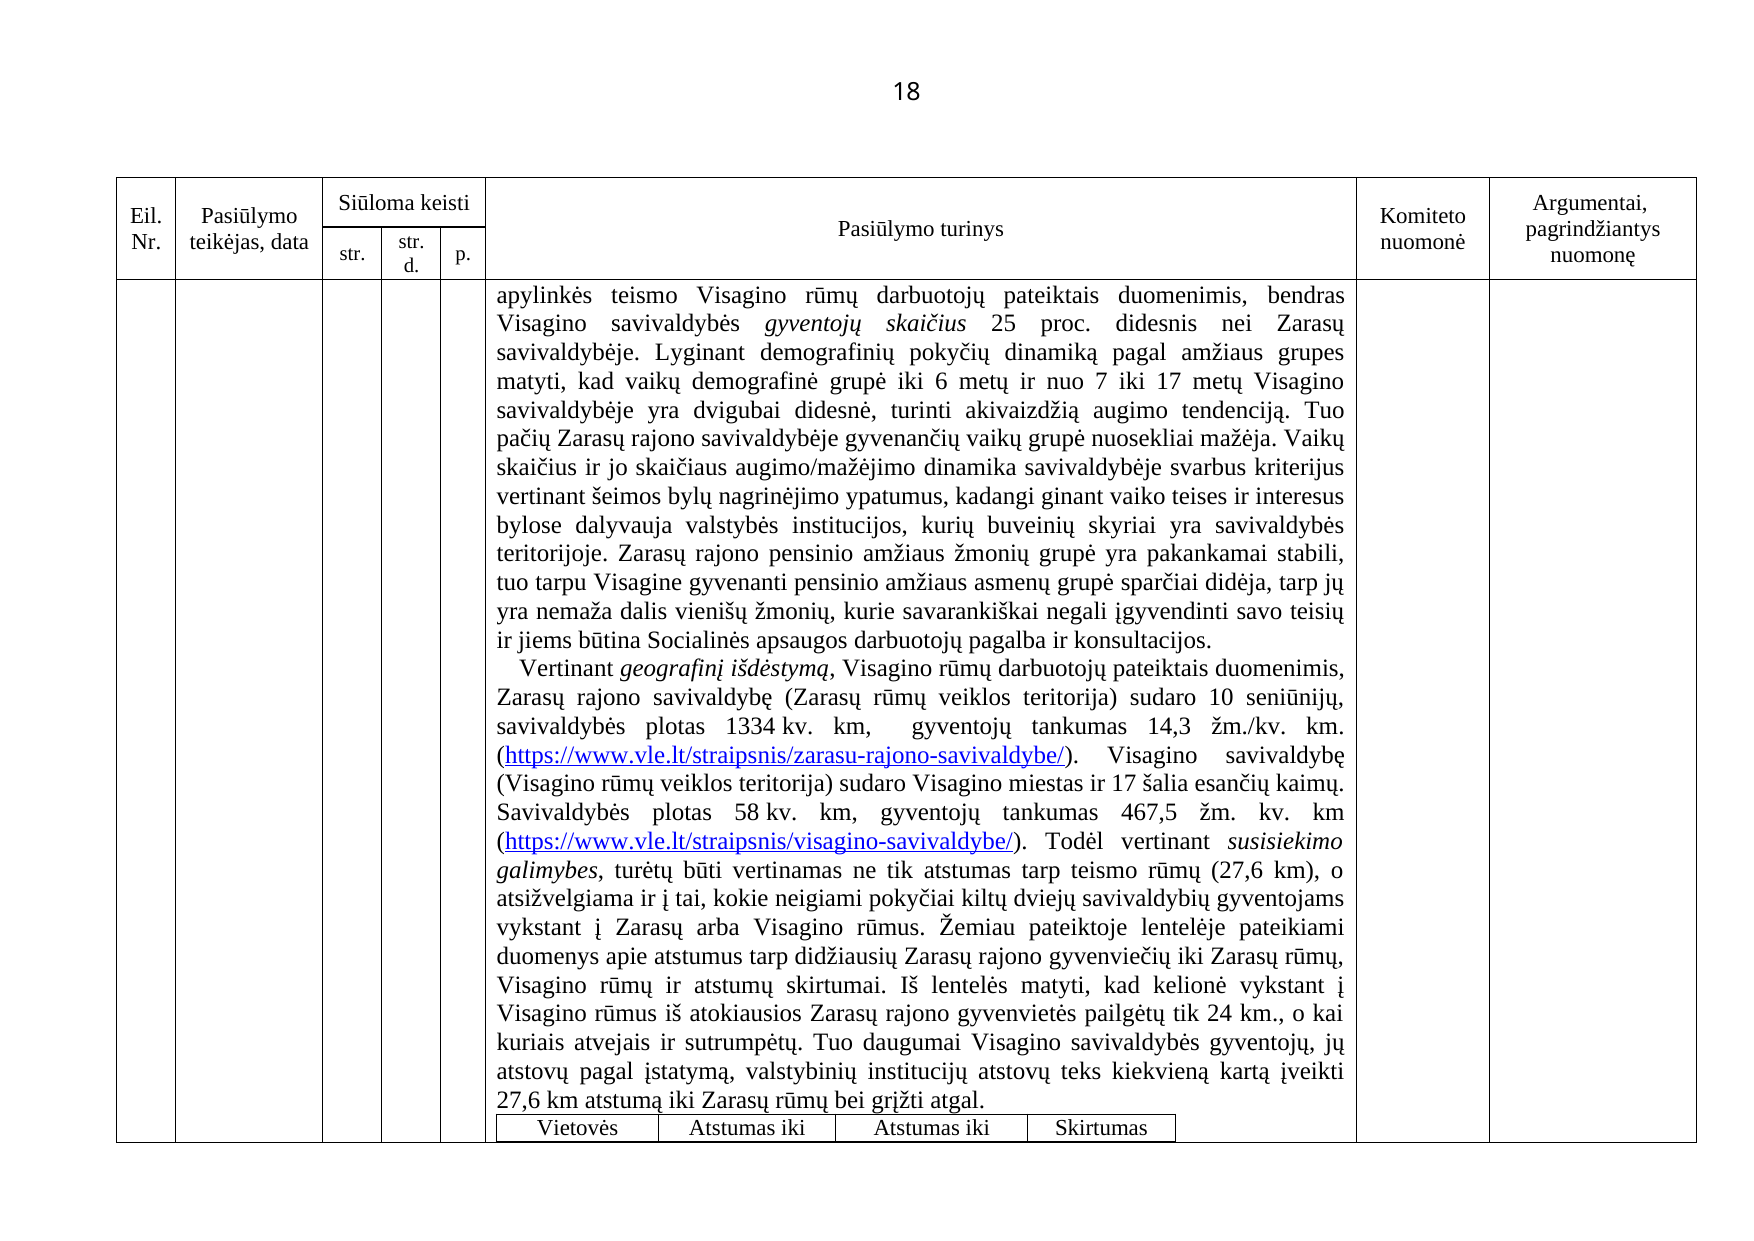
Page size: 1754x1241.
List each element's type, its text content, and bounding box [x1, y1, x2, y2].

table_cell [1490, 280, 1696, 1142]
table_header Argumentai, pagrindžiantys nuomonę [1490, 178, 1696, 279]
table_cell [323, 280, 381, 1142]
table_cell [1357, 280, 1489, 1142]
table_header Vietovės [497, 1115, 658, 1141]
table_cell p. [441, 228, 485, 279]
table_cell str. d. [382, 228, 440, 279]
table_cell [176, 280, 322, 1142]
table_header Siūloma keisti [323, 178, 485, 226]
table_cell [382, 280, 440, 1142]
table_header Pasiūlymo turinys [486, 178, 1356, 279]
table_cell [117, 280, 175, 1142]
table_header Atstumas iki [659, 1115, 835, 1141]
table_header Pasiūlymo teikėjas, data [176, 178, 322, 279]
table_cell [441, 280, 485, 1142]
table_header Skirtumas [1028, 1115, 1175, 1141]
table_cell str. [323, 228, 381, 279]
table_header Eil. Nr. [117, 178, 175, 279]
table_header Komiteto nuomonė [1357, 178, 1489, 279]
table_cell Lietuvos Respublikos teisėjų asociacijos valdyba, susipažinusi su teisės aktų projektais Nr. XIVP-2822 - XIVP-2827, įvertinusi asociacijos narių pateiktas pastabas, Utenos apylinkės teismo Visagino rūmų darbuotojų 2023 m. gegužės 4 d. rašte, Vilniaus regiono apylinkės teismo Ukmergės rūmų teisėjų 2023 m. birželio 8 d. rašte ir Plungės apylinkės teismo Plungės rūmų teisėjų 2023 m. birželio 14 d. rašte pateiktus duomenis ir argumentus, siūlo svarstant teisės aktų projektus, be kita ko, atkreipti dėmesį į šiuos klausimus: Dėl siūlymo reorganizuoti Plungės apylinkės teismą išdalijimo būdu, šio teismo teises ir pareigas išdalijant Klaipėdos apylinkės teismui ir Telšių apylinkės teismui (XIVP-2822 – XIVP-2825): Dėl siūlymo reorganizuoti vieną iš dvylikos šiuo metu veikiančių apylinkių teismų esmės: Lietuvos Respublikos valstybės kontrolės 2020 m. birželio 22 d. valstybinio audito ataskaitoje „Teismų sistema“ nustatė, kad Lietuva neturi teismų sistemos tobulinimo vizijos. Teisėjų tarybos 2022 m. gruodžio 19 d. nutarimu patvirtinta Lietuvos teismų 2023-2033 m. vystymosi vizija (žr. www.teismai.lt/data/public/uploads/2022/12/vizija-pilna-versija.pdf), kurioje, be kita ko, numatyta priemonė – „Racionalaus ir efektyvaus teismų sistemos valdymo modelio (teismų tinklo) sukūrimas“ ir šios priemonės siektini rezultatai: 1) patvirtintas peržiūrėtas teismų tinklo modelis, atitinkantis finansavimą ir visuomenės lūkesčius; 2) sukurtas modelis (reformos projektas), apibrėžiantis bendro teisėjų etatų skaičiaus, besispecializuojančių teisėjų skaičiaus, teismų žemėlapio ir teismų struktūrų nustatymo kriterijus; 3) modelis aprobuotas teismų sistemos viduje ir pristatytas visuomenei; <...>. Ar siūlymas reorganizuoti vieną iš dvylikos šiuo metu veikiančių apylinkių teismų yra vienetinis veiksmas, kurį įgyvendinus (kartu su kitais projektuose numatytais siūlymais) finansavimą ir visuomenės lūkesčius atitinkantis teismų tinklo modelis bus laikomas sukurtu ir teisės aktų projektų aiškinamajame rašte nurodyti apylinkių teismų optimizavimo tikslai bus laikomi visiškai pasiektais, ar tai yra tik viena iš platesnės apimties teismų tinklo modelio kūrimo dalių (stadijų)? ar vieno iš dvylikos šiuo metu veikiančių apylinkių teismų reorganizavimas yra būtina ir proporcinga (kaštų ir naudos aspektu) priemonė aiškinamajame rašte išdėstytiems teisės aktų projektų tikslams (didinti lėšų, skiriamų teismams išlaikyti, panaudojimo efektyvumą, optimizuoti, balansuoti apylinkių teismų, teismų rūmų, jų teisėjų darbo krūvį, didinti teisėjų specializacijos galimybes ir kt.) pasiekti? Ar šių tikslų neįmanoma pasiekti kitais būdais (pvz., tik panaikinant atitinkamus teismų rūmus, kurių veikla nėra efektyvi, atsisakant dalies teismų rūmų infrastruktūros ir kt.)? ar aiškinamajame rašte nurodyti galimybių optimizuoti teismus kriterijai (teismo geografinis išsidėstymas, gyventojų skaičius, bylų srautai ir darbo krūvis, teismo sudėtis ir žmogiškieji ištekliai, teismo infrastruktūra ir jos išlaikymas ir kt.) yra tinkami (pakankami) sprendžiant tiek dėl konkretaus teismo reorganizavimo, tiek dėl galutinio siektino teismų tinklo modelio sukūrimo? Pavyzdžiui, ar į kriterijų sąrašą nuturėtų būti įtraukti tokie kriterijai kaip kitų teisėsaugos institucijų (prokuratūros, policijos) teritorinis pasiskirstymas, atitinkamo miesto (rajono) gyventojų ir verslo subjektų į valstybės biudžetą sumokamų mokesčių dydis, savivaldybių gerovės indeksas, sveikos demografijos komponentas ir kt.? Dėl siūlymo reorganizuoti būtent Plungės apylinkės teismą pagrįstumo: ar siūlymas atitinka aiškinamajame rašte išdėstytus teisės aktų projektų tikslus ir galimybių optimizuoti teismus kriterijus? Pirma, Plungės apylinkės teismo veiklos teritorijoje gyvena net didesnis gyventojų skaičius nei Telšių apylinkės teismo veiklos teritorijoje. Antra, iš aiškinamojo rašto matyti, kad 2021 m. mažesnis darbo krūvis nei Plungės apylinkės teisme buvo Utenos, Alytaus, Tauragės apylinkės teismuose. Pagal šių metų duomenis (2023 m. birželio 12 d.), Plungės apylinkės teisme išnagrinėtos 216 baudžiamosios bylos, 3273 civilinės bylos, kai per tą patį laikotarpį Telšių apylinkės teisme atitinkamai 222 ir 3055 bylos. 2022 m. lapkričio mėn. duomenimis Plungės apylinkės teisme bylų srautai (skaičius), priešingai nei kituose teismuose, padidėjo net 20,5 procento. Trečia, projektais nemažai visuomenės daliai būtų apsunkinamas teismo paslaugų prieinamumas, nes, pvz., Plungės m. gyventojams atstumai tarp teismų padidėja: jeigu byla nagrinėjama Klaipėdos apygardos teisme, proceso dalyviui vykstant iš Plungės m. į Klaipėdos m. tenka įveikti 56 km atstumą, o nagrinėjant bylą Šiaulių apygardos teisme atstumas nuo Plungės m. iki Šiaulių m. būtų 98,3 km. Ketvirta, Plungės apylinkės teisme dirba 17 teisėjų, todėl apjungus Plungės apylinkės teismo veikiančių rūmų veiklos teritorijas ir bylas skirstant bendrai visiems rūmų teisėjams, nebūtų jokių kliūčių teisėjų specializacijai. Dėl siūlymo ta apimtimi, kuria Plungės apylinkės teismo teisės ir pareigos, susijusios su Plungės apylinkės teismo Plungės rūmais ir Plungės apylinkės teismo Skuodo rūmais, pereitų ne Klaipėdos, o Telšių apylinkės teismui: ar nurodytas siūlymas atitinka teismo paslaugų prieinamumo tikslą, nes, pvz., Plungės m. gyventojams atstumai tarp teismų padidėja: jeigu byla nagrinėjama Klaipėdos apygardos teisme, proceso dalyviui vykstant iš Plungės m. į Klaipėdos m. tenka įveikti 56 km atstumą, o nagrinėjant bylą Šiaulių apygardos teisme atstumas nuo Plungės m. iki Šiaulių m. būtų 98,3 km. ar nurodytas siūlymas nesukels sunkumų dėl darbo organizavimo, atsižvelgiant į tai, kad teismų ir prokuratūros, policijos bei probacijos tarnybų veiklos teritorijos nebesutaptų? Dėl siūlymo sujungti Utenos apylinkės teismo Molėtų rūmų ir Vilniaus regiono apylinkės teismo Ukmergės rūmus, numatant Utenos apylinkės teismo Ukmergės rūmus (XIVP-2824): ar nurodytas siūlymas atitinka aiškinamajame rašte išdėstytus teisės aktų projektų tikslus ir galimybių optimizuoti teismus kriterijus ir ar šių tikslų bei kriterijų labiau neatitiktų alternatyvūs variantai (Širvintų rūmų prijungimas prie Ukmergės rūmų, Ukmergės rūmus paliekant Vilniaus regiono apylinkės teismo struktūroje, o Molėtų rūmus prijungiant prie Utenos rūmų)? Pavyzdžiui, Vilniaus regiono apylinkės teismo Ukmergės rūmų teisėjų pateiktais duomenimis, trumpiausias atstumas tarp Ukmergės rūmų ir Utenos rūmų yra 64,8 km , nesant eismo kelionės laikas yra 54 min. Kelias eina per kelias gyvenvietes, kur mažinamas greitis. Atstumas tarp Ukmergės rūmų ir Vilniaus rajono rūmų yra 66,8 km, nesant eismo kelionės laikas 43 min., kelias eina automagistrale A2, greitis yra pastovus, kelias prižiūrimas visą parą visais metų laikais. Per dieną iš Ukmergės į Vilnių būna apie 15 tiesioginių autobusų, Vilniaus r. rūmai yra prie įvažiavimo į Vilnių ir visi tarpmiestiniai autobusai pravažiuoja pro Vilniaus r. rūmus. Iš Ukmergės į Uteną per dieną yra apie 8 tiesioginiai autobusai ir 2 variantai su persėdimu. Taigi, atstumas tarp Ukmergės rūmų ir Utenos rūmų bei tarp Ukmergės rūmų ir Vilniaus r. rūmų yra beveik panašus (skirtumas yra 2 km), tačiau kelionės laikas trumpesnis ir susisiekimo infrastruktūra yra geresnė būtent tarp Ukmergės rūmų ir Vilniaus r. rūmų. Atstumas tarp Ukmergės rūmų ir Molėtų rūmų yra 45,7 km, nesant eismo kelionės laikas yra 37 min., kelias eina per kelias gyvenvietes, tarpais per miškingą teritoriją. Atstumas tarp Ukmergės rūmų ir Širvintų rūmų yra 30,1 km, nesant eismo kelionės laikas yra 25 min., kelias eina automagistrale A2 ir nuvažiavimo nuo automagistralės iki Širvintų m. keliu (apie 4 km). Susisiekimas autobusais: iš Ukmergės į Molėtus tiesioginio autobuso nėra, su persėdimu kelionės trukmė nuo 3 val. 30 min iki 2 val. Iš Ukmergės į Širvintas yra tiesioginis autobusas (į abi puses), kelionės trukmė yra 30 min., su persėdimu nuo 3 val. iki 2 val. Nuo Ukmergės iki Širvintų rūmų yra trumpesnis atstumas, mažesnis kelionės laikas, geresnė ir patogesnė susisiekimo infrastruktūra; nuo Ukmergės rūmų iki Vilniaus rajono rūmų (centrinių rūmų) yra 2 km ilgesnis atstumas, tačiau 11 min trumpesnis kelionės laikas ir daug geresnė, labiau išvystyta ir patogesnė susisiekimo infrastruktūra. Atstumas nuo Molėtų rūmų iki Utenos rūmų yra 34,5 km, t. y. 11,2 km mažesnis nei iki Ukmergės rūmų, kelionės laikas 27 min., t. y. 10 min. greitesnis nei iki Ukmergės rūmų, susisiekimais autobusais daug geresnis – yra 10 tiesioginių autobusų, kelionės laikas 35 min. (į Ukmergę tiesioginių autobusų nėra, o su persėdimais vidutinis laikas apie 2 val. 30 min.). Be to, Ukmergės rūmuose yra 6 teisėjų etatai, šiuo metu visi 6 yra užimti. Širvintų rūmuose yra 3 teisėjų etatai, dirba 2 teisėjai. Taigi, net ir su realiai šiuo metu dirbančiais teisėjais (5 Ukmergės rūmuose ir 2 Širvintų rūmuose) sujungus Ukmergės ir Širvintų rūmus, būtų 7 realiai šiuo metu dirbantys teisėjai ir būtų galimybė specializuotis (pavyzdžiui, 3 baudžiamąsias bylas nagrinėjantys teisėjai ir 4 civilines bylas nagrinėjantys teisėjai). Utenos rūmuose šiuo metu yra 7 teisėjai, prie jų prijungus dar 2 Molėtų rūmų teisėjus, teisėjai galėtų specializuotis. ar nurodytas siūlymas nesukels sunkumų dėl darbo organizavimo, atsižvelgiant į prokuratūros, policijos, probacijos tarnybų veiklos teritorijas? Dėl siūlymo sujungti Utenos apylinkės teismo Visagino rūmus ir Zarasų rūmus, įstatyme numatant Utenos apylinkės teismo Zarasų rūmus (XIVP-2824): ar nurodytas siūlymas atitinka aiškinamajame rašte nurodytus teisės aktų projektų tikslus ir galimybių optimizuoti teismus kriterijus? Pavyzdžiui, Utenos apylinkės teismo Visagino rūmų darbuotojų pateiktais duomenimis, bendras Visagino savivaldybės gyventojų skaičius 25 proc. didesnis nei Zarasų savivaldybėje. Lyginant demografinių pokyčių dinamiką pagal amžiaus grupes matyti, kad vaikų demografinė grupė iki 6 metų ir nuo 7 iki 17 metų Visagino savivaldybėje yra dvigubai didesnė, turinti akivaizdžią augimo tendenciją. Tuo pačių Zarasų rajono savivaldybėje gyvenančių vaikų grupė nuosekliai mažėja. Vaikų skaičius ir jo skaičiaus augimo/mažėjimo dinamika savivaldybėje svarbus kriterijus vertinant šeimos bylų nagrinėjimo ypatumus, kadangi ginant vaiko teises ir interesus bylose dalyvauja valstybės institucijos, kurių buveinių skyriai yra savivaldybės teritorijoje. Zarasų rajono pensinio amžiaus žmonių grupė yra pakankamai stabili, tuo tarpu Visagine gyvenanti pensinio amžiaus asmenų grupė sparčiai didėja, tarp jų yra nemaža dalis vienišų žmonių, kurie savarankiškai negali įgyvendinti savo teisių ir jiems būtina Socialinės apsaugos darbuotojų pagalba ir konsultacijos. Vertinant geografinį išdėstymą, Visagino rūmų darbuotojų pateiktais duomenimis, Zarasų rajono savivaldybę (Zarasų rūmų veiklos teritorija) sudaro 10 seniūnijų, savivaldybės plotas 1334 kv. km, gyventojų tankumas 14,3 žm./kv. km. (https://www.vle.lt/straipsnis/zarasu-rajono-savivaldybe/). Visagino savivaldybę (Visagino rūmų veiklos teritorija) sudaro Visagino miestas ir 17 šalia esančių kaimų. Savivaldybės plotas 58 kv. km, gyventojų tankumas 467,5 žm. kv. km (https://www.vle.lt/straipsnis/visagino-savivaldybe/). Todėl vertinant susisiekimo galimybes, turėtų būti vertinamas ne tik atstumas tarp teismo rūmų (27,6 km), o atsižvelgiama ir į tai, kokie neigiami pokyčiai kiltų dviejų savivaldybių gyventojams vykstant į Zarasų arba Visagino rūmus. Žemiau pateiktoje lentelėje pateikiami duomenys apie atstumus tarp didžiausių Zarasų rajono gyvenviečių iki Zarasų rūmų, Visagino rūmų ir atstumų skirtumai. Iš lentelės matyti, kad kelionė vykstant į Visagino rūmus iš atokiausios Zarasų rajono gyvenvietės pailgėtų tik 24 km., o kai kuriais atvejais ir sutrumpėtų. Tuo daugumai Visagino savivaldybės gyventojų, jų atstovų pagal įstatymą, valstybinių institucijų atstovų teks kiekvieną kartą įveikti 27,6 km atstumą iki Zarasų rūmų bei grįžti atgal. Aiškinamajame rašte pateikti duomenys dėl bylų srautų Utenos apylinkės teisme nuo 2019 iki 2022 m. lapkričio mėn. laikotarpiu. Visagino rūmų darbuotojų teigimu, būtina atsižvelgti į tai, kad, siekiant lyginti teisėjų darbo krūvius teisme, atsižvelgiant į gaunamų rūmuose bylų kiekį, dirbančių rūmuose teisėjų skaičių, bylos buvo perduodamos iš vienų rūmų kitiems pagal teismo pirmininko ar pirmininko pavaduotojų patvarkymus. Utenos apylinkės teismo vidaus apskaitos dokumentuose užfiksuota, kad laikotarpiu nuo 2020 m. iki 2022 m. Visagino rūmuose gautos elektroninės bylos buvo perduodamos nagrinėti kitiems teismo rūmams, t. y. nepateko į Visagino rūmuose gautų bylų apskaitą (srautą), o buvo apskaitytos kituose teismo rūmuose. Siekiant nustatyti faktinį bylų srauto sumažėjimą ar padidėjimą, būtina perduotas bylas apskaityti pagal bylos gavimo vietą, laikantis teismingumo taisyklių. Duomenys apie 2019-2022 metais perduotų bylų kiekį iš Visagino rūmų. Palyginimui pateikiami duomenys apie 2019-2022 metais perduotų/gautų bylų kiekį Zarasų rūmuose. Visagino rūmų darbuotojų duomenimis, vertinant tai, kad 2022 m. Zarasų rūmuose gautų bylų srautas padidėjo virš 60 proc. reikia įvertinti tai, kad, sprendžiant Vilniaus miesto apylinkės teismo didelio darbo krūvio problemą nuo 2022 m. gegužės 1 d. bylos pagal pareiškimus dėl teismo įsakymo išdavimo, kurie paduodami elektroninių ryšių priemonėmis, paskirstomos kitų teismų teisėjams, siekiant užtikrinti tolygų apylinkių teismų darbo krūvį, susijusį su gaunamomis bylomis. Bylos dėl teismo įsakymo išdavimo skirstomos teismų rūmams automatizuotu būdu, atsižvelgiant į rūmuose dirbančių teisėjų darbo krūvį. Kadangi teismo Visagino rūmuose dirba tik du teisėjai, o du teisėjų etatai yra neužimti, dirbančių teisėjų darbo krūvis ženkliai viršija Lietuvos teisėjų darbo krūvio vidurkį, faktiškai pareiškimai dėl teismo įsakymų išdavimo skirstomi ne pagal teritorijas, o tarp faktiškai dirbančių teisėjų, todėl nuo 2022 m. gegužės 1 d. iki metų pabaigos Visagino rūmuose buvo gauta tik 607 bylos dėl teismo įsakymo išdavimo, Zarasų rūmuose – 841 byla. ar nurodytas siūlymas nesukels sunkumų dėl darbo organizavimo, atsižvelgiant į prokuratūros veiklos teritorijas, atsižvelgiant į tai, kad vykdant Lietuvos prokuratūros reformą, Utenos apskrities prokuratūros Zarasų skyriaus veikla perkelta į Visaginą? Dėl teisės aktų projektų tikslo „sudaryti galimybes atlikti procesinius veiksmus kuo arčiau asmens gyvenamosios vietos“: ar galimybės atlikti procesinius veiksmus kuo arčiau asmens gyvenamosios vietos užtikrinimas išties laikytinas valstybės prioritetiniu tikslu kitų valstybės funkcijų (pvz., švietimo, sveikatos priežiūros) kontekste? ar šio tikslo įgyvendinimui reikalingos priemonės (teisėjo ir posėdžio sekretoriaus(-ės) pareiga vykti nagrinėti bylų į kitus teismo rūmus (infrastruktūrą) yra pagrįstos teismų sistemos turimais ir/ar teismų sistemai planuojamais skirti resursais: žmogiškaisiais, pvz., teisėjų pasirengimas asmeniškai vairuoti transporto priemonę, vairuotojų etatų skaičius teismuose? materialiaisiais, pvz., teismų valdomų transporto priemonių skaičius, galimybė kompensuoti teisėjui gyvenamosios patalpos nuomos išlaidas jo darbo kitame rajone metu, apdrausti visas transporto priemones, kuriomis teisėjai vyksta į kitą vietovę, ne tik privalomuoju civilinės atsakomybės, bet ir kasko draudimu? Dėl aiškinamajame rašte nurodyto teiginio, kad optimizuojant apylinkių teismų tinklą, įvertinus šiuo metu laisvų ir atsilaisvinančių teisėjų vietų skaičių, pradėtas vykdyti atrankas į tam tikrus teismus, teisėjų skaičių numatoma sumažinti 10 proc., t. y. 49 etatais. 2020 m. Valstybės kontrolė (valstybinio audito ataskaita „Teisingumo sistema“) nustatė, kad Lietuvos teismų sistemoje nėra rodikliais įvertintas teisėjų poreikis, nėra nustatytas optimalus teismo (teisėjo) darbo krūvis. Iki šiol nėra nustatyta, kokiu normaliu krūviu turi dirbti teisėjas. Todėl kyla klausimas, kokiais kriterijais remiantis šiuo metu numatoma sumažinti teisėjų skaičių ir būtent tokiu skaičiumi. [486, 280, 1356, 1142]
table_header Atstumas iki [836, 1115, 1027, 1141]
